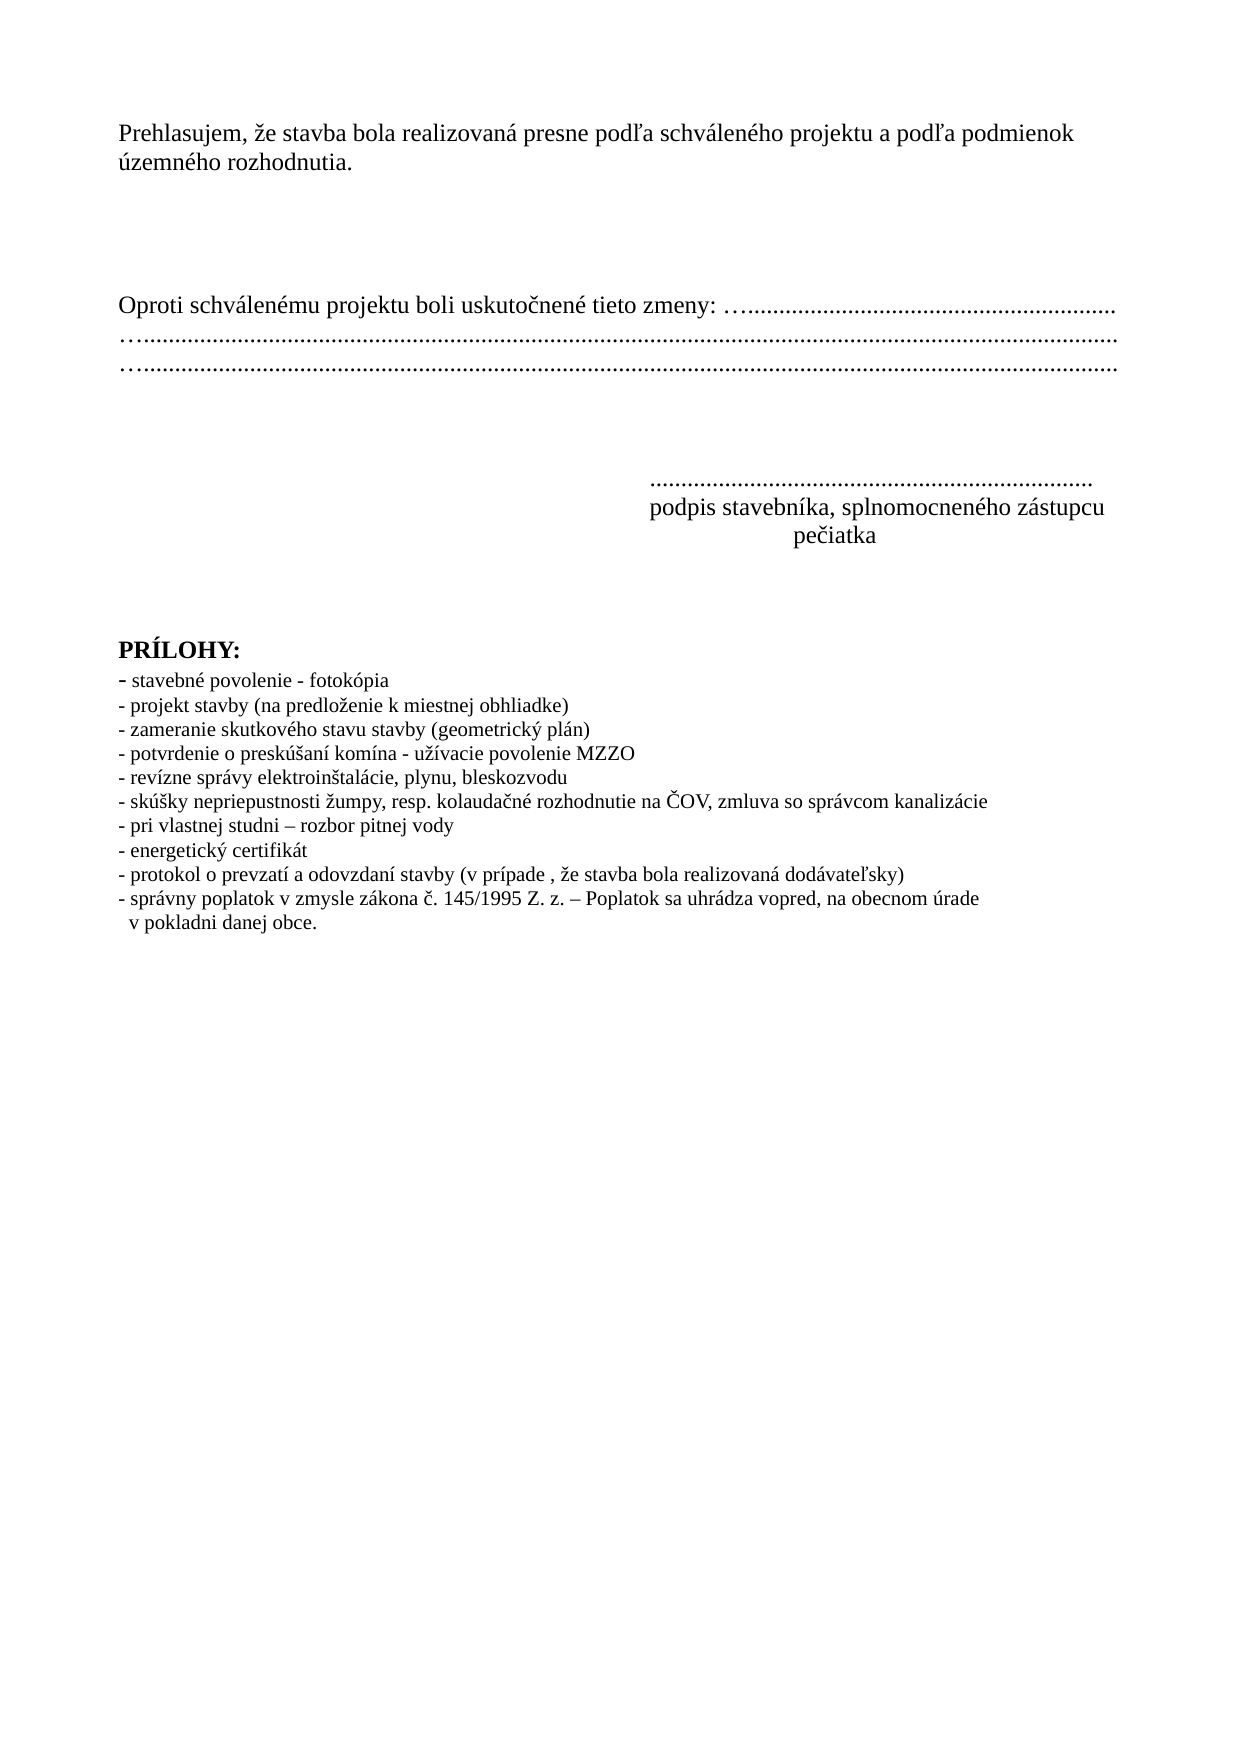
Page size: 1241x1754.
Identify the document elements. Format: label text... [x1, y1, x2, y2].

text Prehlasujem, že stavba bola realizovaná presne podľa schváleného projektu a podľa podmienok územného rozhodnutia. [118, 118, 1122, 176]
text …............................................................................................................................................................ [118, 348, 1122, 377]
text - energetický certifikát [118, 837, 1122, 862]
text - skúšky nepriepustnosti žumpy, resp. kolaudačné rozhodnutie na ČOV, zmluva so správcom kanalizácie [118, 789, 1122, 813]
text - stavebné povolenie - fotokópia [118, 664, 1122, 693]
text …............................................................................................................................................................ [118, 319, 1122, 348]
text ....................................................................... [118, 463, 1122, 492]
text - revízne správy elektroinštalácie, plynu, bleskozvodu [118, 765, 1122, 789]
text PRÍLOHY: [118, 636, 1122, 664]
text v pokladni danej obce. [118, 910, 1122, 934]
text - potvrdenie o preskúšaní komína - užívacie povolenie MZZO [118, 741, 1122, 765]
text - projekt stavby (na predloženie k miestnej obhliadke) [118, 693, 1122, 717]
text - správny poplatok v zmysle zákona č. 145/1995 Z. z. – Poplatok sa uhrádza vopred, na obecnom úrade [118, 886, 1122, 910]
text pečiatka [118, 521, 1122, 549]
text - pri vlastnej studni – rozbor pitnej vody [118, 813, 1122, 837]
text - protokol o prevzatí a odovzdaní stavby (v prípade , že stavba bola realizovaná dodávateľsky) [118, 862, 1122, 886]
text Oproti schválenému projektu boli uskutočnené tieto zmeny: …........................................................... [118, 291, 1122, 319]
text - zameranie skutkového stavu stavby (geometrický plán) [118, 717, 1122, 741]
text podpis stavebníka, splnomocneného zástupcu [118, 492, 1122, 521]
